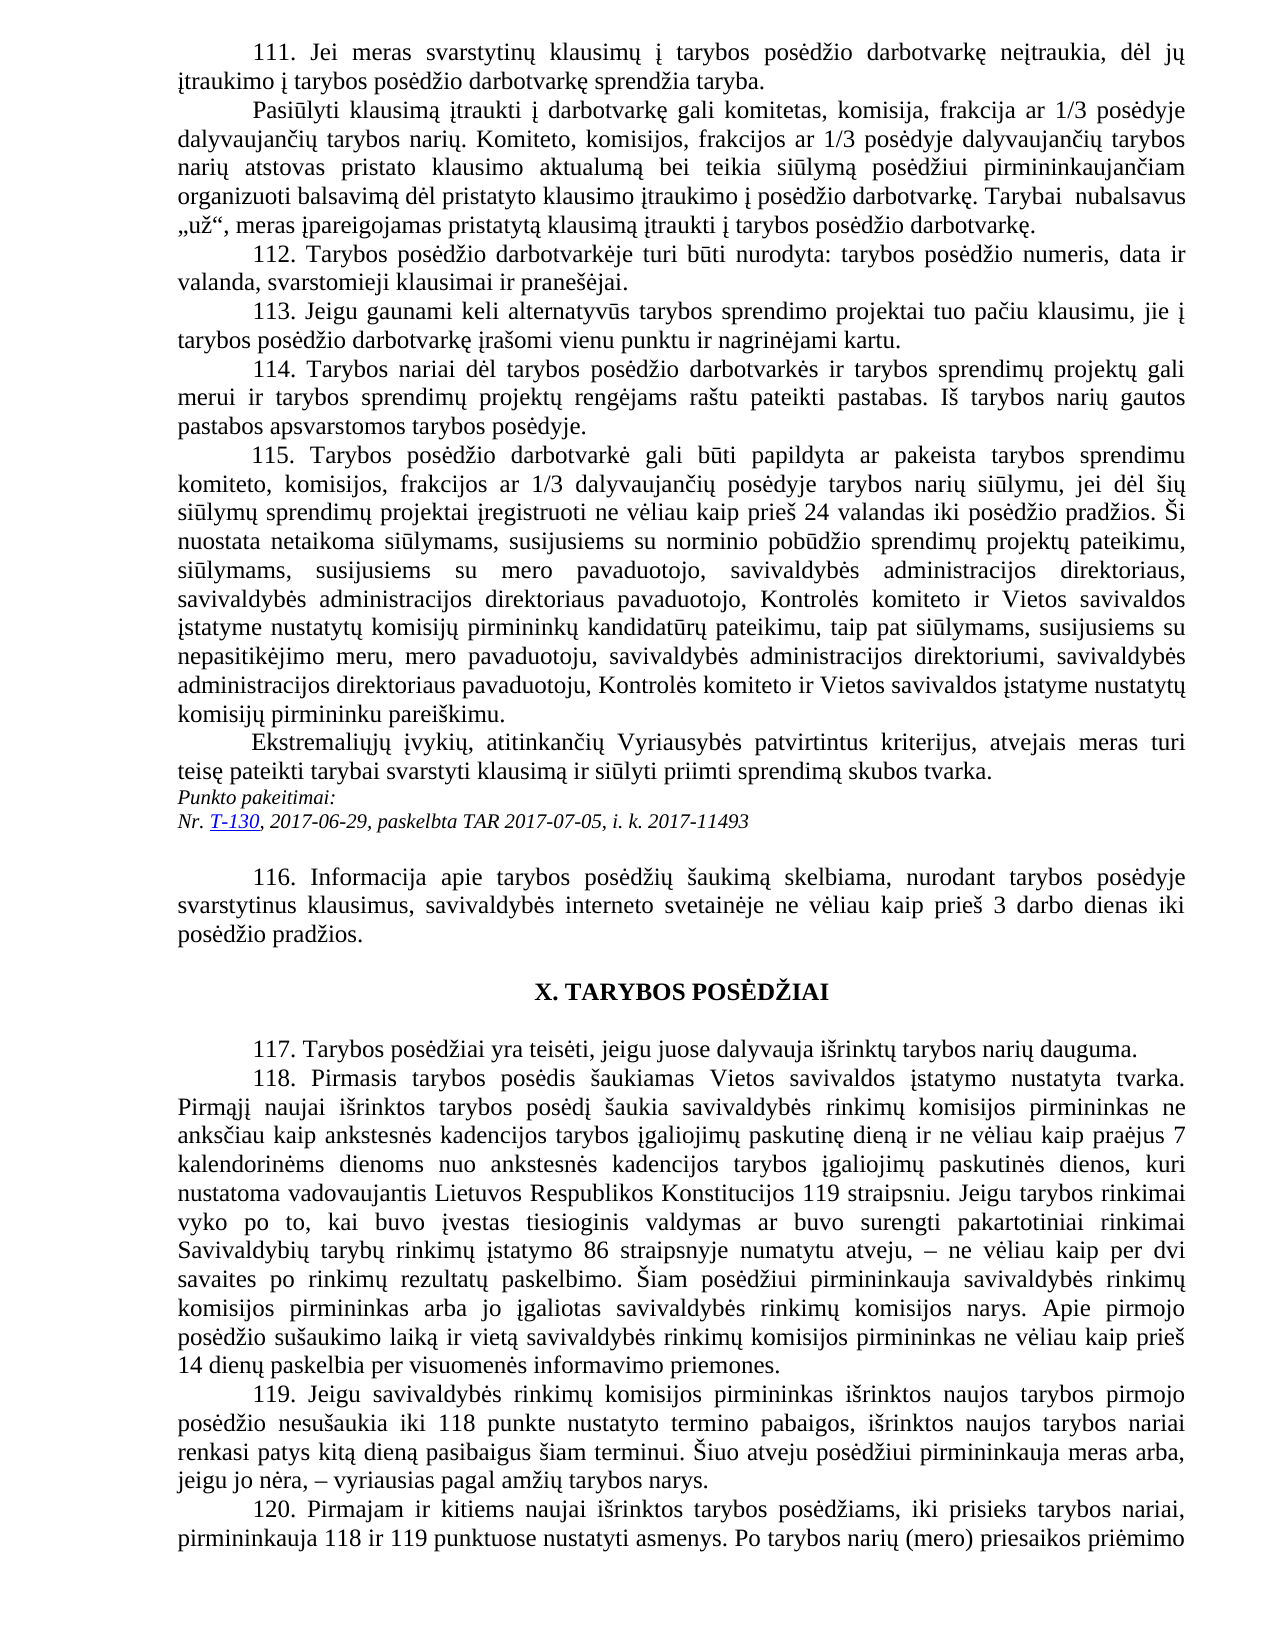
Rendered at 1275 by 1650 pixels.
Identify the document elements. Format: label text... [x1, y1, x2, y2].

text 119. Jeigu savivaldybės rinkimų komisijos pirmininkas išrinktos naujos tarybos pirmojo posėdžio nesušaukia iki 118 punkte nustatyto termino pabaigos, išrinktos naujos tarybos nariai renkasi patys kitą dieną pasibaigus šiam terminui. Šiuo atveju posėdžiui pirmininkauja meras arba, jeigu jo nėra, – vyriausias pagal amžių tarybos narys. [177, 1379, 1186, 1494]
text Punkto pakeitimai: [177, 785, 1186, 809]
text 117. Tarybos posėdžiai yra teisėti, jeigu juose dalyvauja išrinktų tarybos narių dauguma. [177, 1034, 1186, 1063]
text 112. Tarybos posėdžio darbotvarkėje turi būti nurodyta: tarybos posėdžio numeris, data ir valanda, svarstomieji klausimai ir pranešėjai. [177, 239, 1186, 296]
text Ekstremaliųjų įvykių, atitinkančių Vyriausybės patvirtintus kriterijus, atvejais meras turi teisę pateikti tarybai svarstyti klausimą ir siūlyti priimti sprendimą skubos tvarka. [177, 727, 1186, 785]
text 120. Pirmajam ir kitiems naujai išrinktos tarybos posėdžiams, iki prisieks tarybos nariai, pirmininkauja 118 ir 119 punktuose nustatyti asmenys. Po tarybos narių (mero) priesaikos priėmimo [177, 1494, 1186, 1552]
text X. TARYBOS POSĖDŽIAI [177, 977, 1186, 1006]
text 113. Jeigu gaunami keli alternatyvūs tarybos sprendimo projektai tuo pačiu klausimu, jie į tarybos posėdžio darbotvarkę įrašomi vienu punktu ir nagrinėjami kartu. [177, 296, 1186, 354]
text Pasiūlyti klausimą įtraukti į darbotvarkę gali komitetas, komisija, frakcija ar 1/3 posėdyje dalyvaujančių tarybos narių. Komiteto, komisijos, frakcijos ar 1/3 posėdyje dalyvaujančių tarybos narių atstovas pristato klausimo aktualumą bei teikia siūlymą posėdžiui pirmininkaujančiam organizuoti balsavimą dėl pristatyto klausimo įtraukimo į posėdžio darbotvarkę. Tarybai nubalsavus „už“, meras įpareigojamas pristatytą klausimą įtraukti į tarybos posėdžio darbotvarkę. [177, 95, 1186, 239]
text 116. Informacija apie tarybos posėdžių šaukimą skelbiama, nurodant tarybos posėdyje svarstytinus klausimus, savivaldybės interneto svetainėje ne vėliau kaip prieš 3 darbo dienas iki posėdžio pradžios. [177, 862, 1186, 948]
text 115. Tarybos posėdžio darbotvarkė gali būti papildyta ar pakeista tarybos sprendimu komiteto, komisijos, frakcijos ar 1/3 dalyvaujančių posėdyje tarybos narių siūlymu, jei dėl šių siūlymų sprendimų projektai įregistruoti ne vėliau kaip prieš 24 valandas iki posėdžio pradžios. Ši nuostata netaikoma siūlymams, susijusiems su norminio pobūdžio sprendimų projektų pateikimu, siūlymams, susijusiems su mero pavaduotojo, savivaldybės administracijos direktoriaus, savivaldybės administracijos direktoriaus pavaduotojo, Kontrolės komiteto ir Vietos savivaldos įstatyme nustatytų komisijų pirmininkų kandidatūrų pateikimu, taip pat siūlymams, susijusiems su nepasitikėjimo meru, mero pavaduotoju, savivaldybės administracijos direktoriumi, savivaldybės administracijos direktoriaus pavaduotoju, Kontrolės komiteto ir Vietos savivaldos įstatyme nustatytų komisijų pirmininku pareiškimu. [177, 440, 1186, 727]
text 114. Tarybos nariai dėl tarybos posėdžio darbotvarkės ir tarybos sprendimų projektų gali merui ir tarybos sprendimų projektų rengėjams raštu pateikti pastabas. Iš tarybos narių gautos pastabos apsvarstomos tarybos posėdyje. [177, 354, 1186, 440]
text 111. Jei meras svarstytinų klausimų į tarybos posėdžio darbotvarkę neįtraukia, dėl jų įtraukimo į tarybos posėdžio darbotvarkę sprendžia taryba. [177, 37, 1186, 95]
text 118. Pirmasis tarybos posėdis šaukiamas Vietos savivaldos įstatymo nustatyta tvarka. Pirmąjį naujai išrinktos tarybos posėdį šaukia savivaldybės rinkimų komisijos pirmininkas ne anksčiau kaip ankstesnės kadencijos tarybos įgaliojimų paskutinę dieną ir ne vėliau kaip praėjus 7 kalendorinėms dienoms nuo ankstesnės kadencijos tarybos įgaliojimų paskutinės dienos, kuri nustatoma vadovaujantis Lietuvos Respublikos Konstitucijos 119 straipsniu. Jeigu tarybos rinkimai vyko po to, kai buvo įvestas tiesioginis valdymas ar buvo surengti pakartotiniai rinkimai Savivaldybių tarybų rinkimų įstatymo 86 straipsnyje numatytu atveju, – ne vėliau kaip per dvi savaites po rinkimų rezultatų paskelbimo. Šiam posėdžiui pirmininkauja savivaldybės rinkimų komisijos pirmininkas arba jo įgaliotas savivaldybės rinkimų komisijos narys. Apie pirmojo posėdžio sušaukimo laiką ir vietą savivaldybės rinkimų komisijos pirmininkas ne vėliau kaip prieš 14 dienų paskelbia per visuomenės informavimo priemones. [177, 1063, 1186, 1379]
text Nr. T-130, 2017-06-29, paskelbta TAR 2017-07-05, i. k. 2017-11493 [177, 809, 1186, 833]
